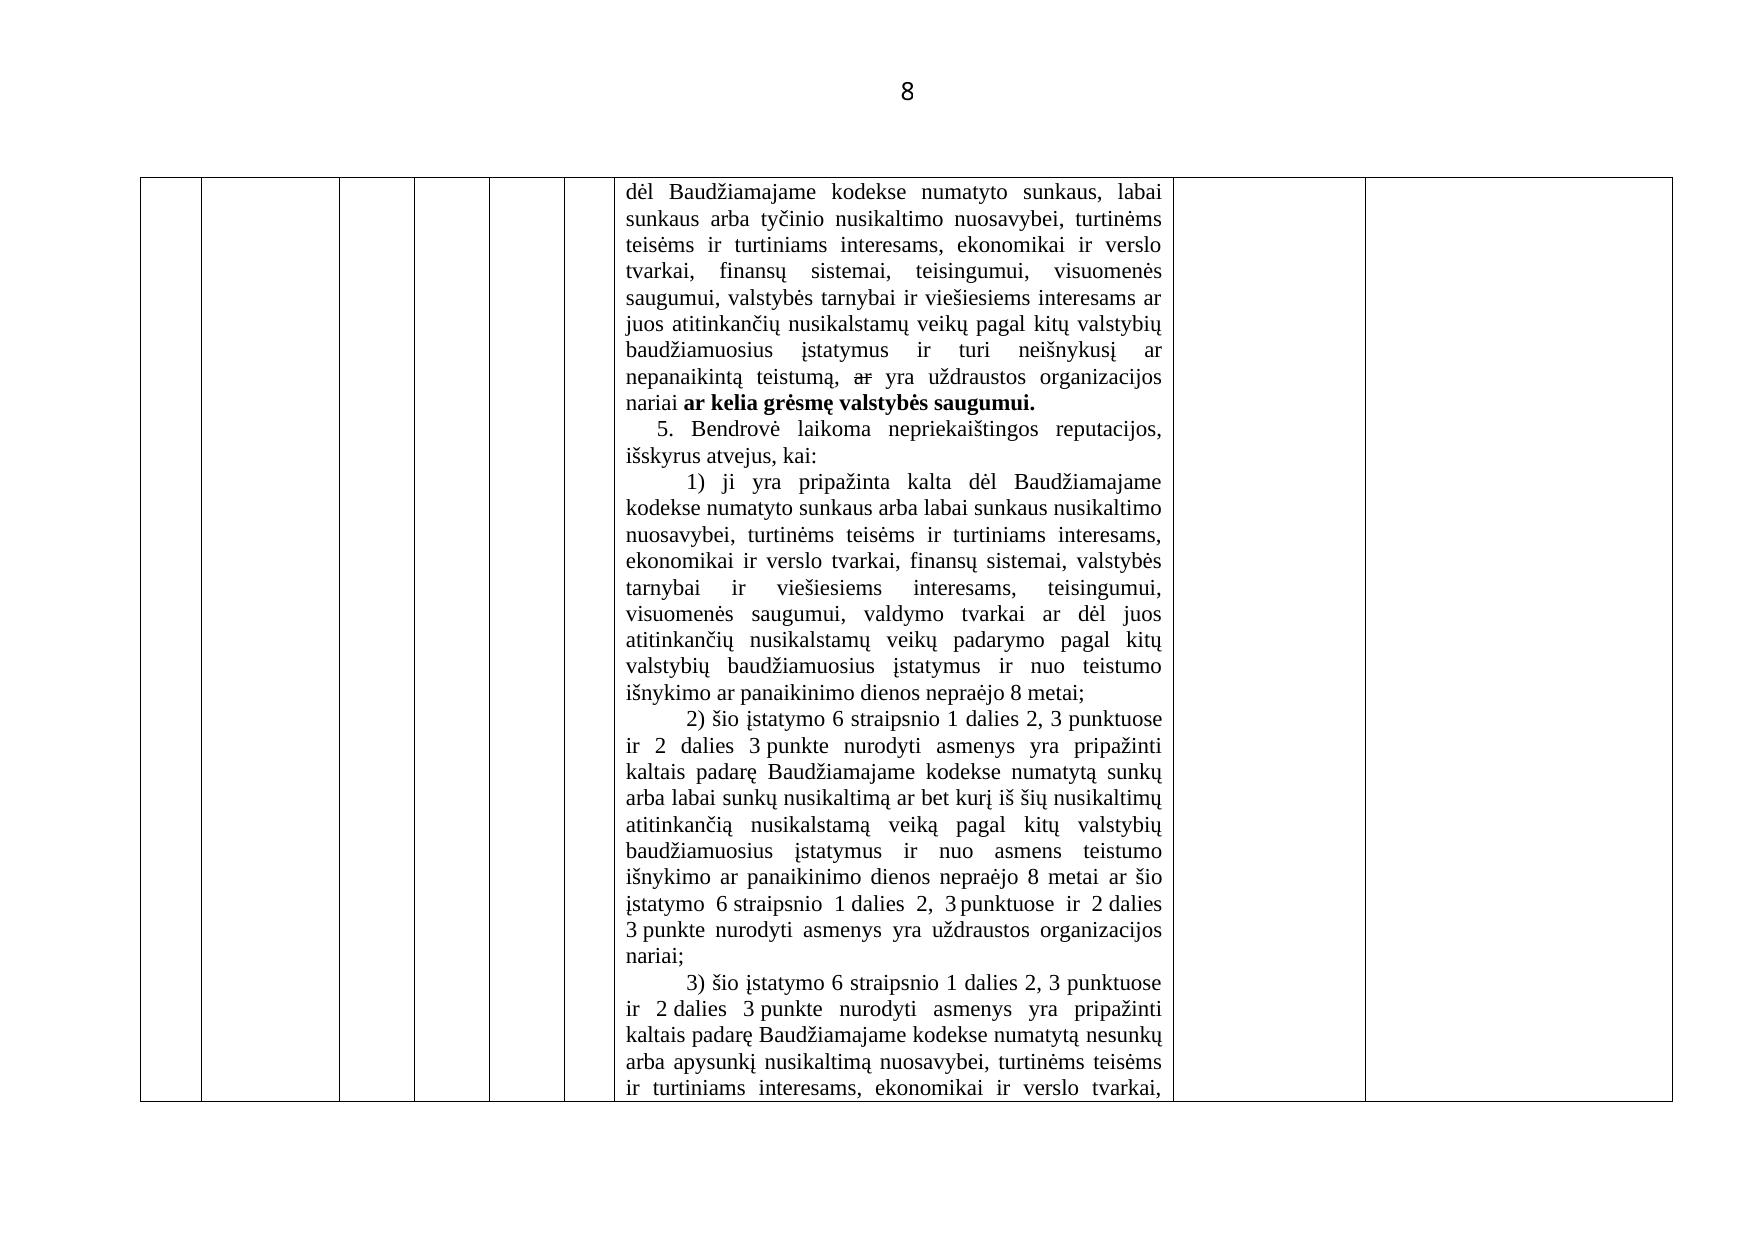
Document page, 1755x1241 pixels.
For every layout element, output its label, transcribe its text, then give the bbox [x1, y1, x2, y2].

table_cell [202, 178, 339, 1101]
table_cell [415, 178, 489, 1101]
table_cell [1366, 178, 1672, 1101]
table_cell [565, 178, 614, 1101]
table_cell [490, 178, 564, 1101]
table_cell [340, 178, 414, 1101]
table_cell dėl Baudžiamajame kodekse numatyto sunkaus, labai sunkaus arba tyčinio nusikaltimo nuosavybei, turtinėms teisėms ir turtiniams interesams, ekonomikai ir verslo tvarkai, finansų sistemai, teisingumui, visuomenės saugumui, valstybės tarnybai ir viešiesiems interesams ar juos atitinkančių nusikalstamų veikų pagal kitų valstybių baudžiamuosius įstatymus ir turi neišnykusį ar nepanaikintą teistumą, ar yra uždraustos organizacijos nariai ar kelia grėsmę valstybės saugumui. 5. Bendrovė laikoma nepriekaištingos reputacijos, išskyrus atvejus, kai: 1) ji yra pripažinta kalta dėl Baudžiamajame kodekse numatyto sunkaus arba labai sunkaus nusikaltimo nuosavybei, turtinėms teisėms ir turtiniams interesams, ekonomikai ir verslo tvarkai, finansų sistemai, valstybės tarnybai ir viešiesiems interesams, teisingumui, visuomenės saugumui, valdymo tvarkai ar dėl juos atitinkančių nusikalstamų veikų padarymo pagal kitų valstybių baudžiamuosius įstatymus ir nuo teistumo išnykimo ar panaikinimo dienos nepraėjo 8 metai; 2) šio įstatymo 6 straipsnio 1 dalies 2, 3 punktuose ir 2 dalies 3 punkte nurodyti asmenys yra pripažinti kaltais padarę Baudžiamajame kodekse numatytą sunkų arba labai sunkų nusikaltimą ar bet kurį iš šių nusikaltimų atitinkančią nusikalstamą veiką pagal kitų valstybių baudžiamuosius įstatymus ir nuo asmens teistumo išnykimo ar panaikinimo dienos nepraėjo 8 metai ar šio įstatymo 6 straipsnio 1 dalies 2, 3 punktuose ir 2 dalies 3 punkte nurodyti asmenys yra uždraustos organizacijos nariai; 3) šio įstatymo 6 straipsnio 1 dalies 2, 3 punktuose ir 2 dalies 3 punkte nurodyti asmenys yra pripažinti kaltais padarę Baudžiamajame kodekse numatytą nesunkų arba apysunkį nusikaltimą nuosavybei, turtinėms teisėms ir turtiniams interesams, ekonomikai ir verslo tvarkai, [615, 178, 1173, 1101]
table_cell [1174, 178, 1365, 1101]
table_cell [141, 178, 201, 1101]
